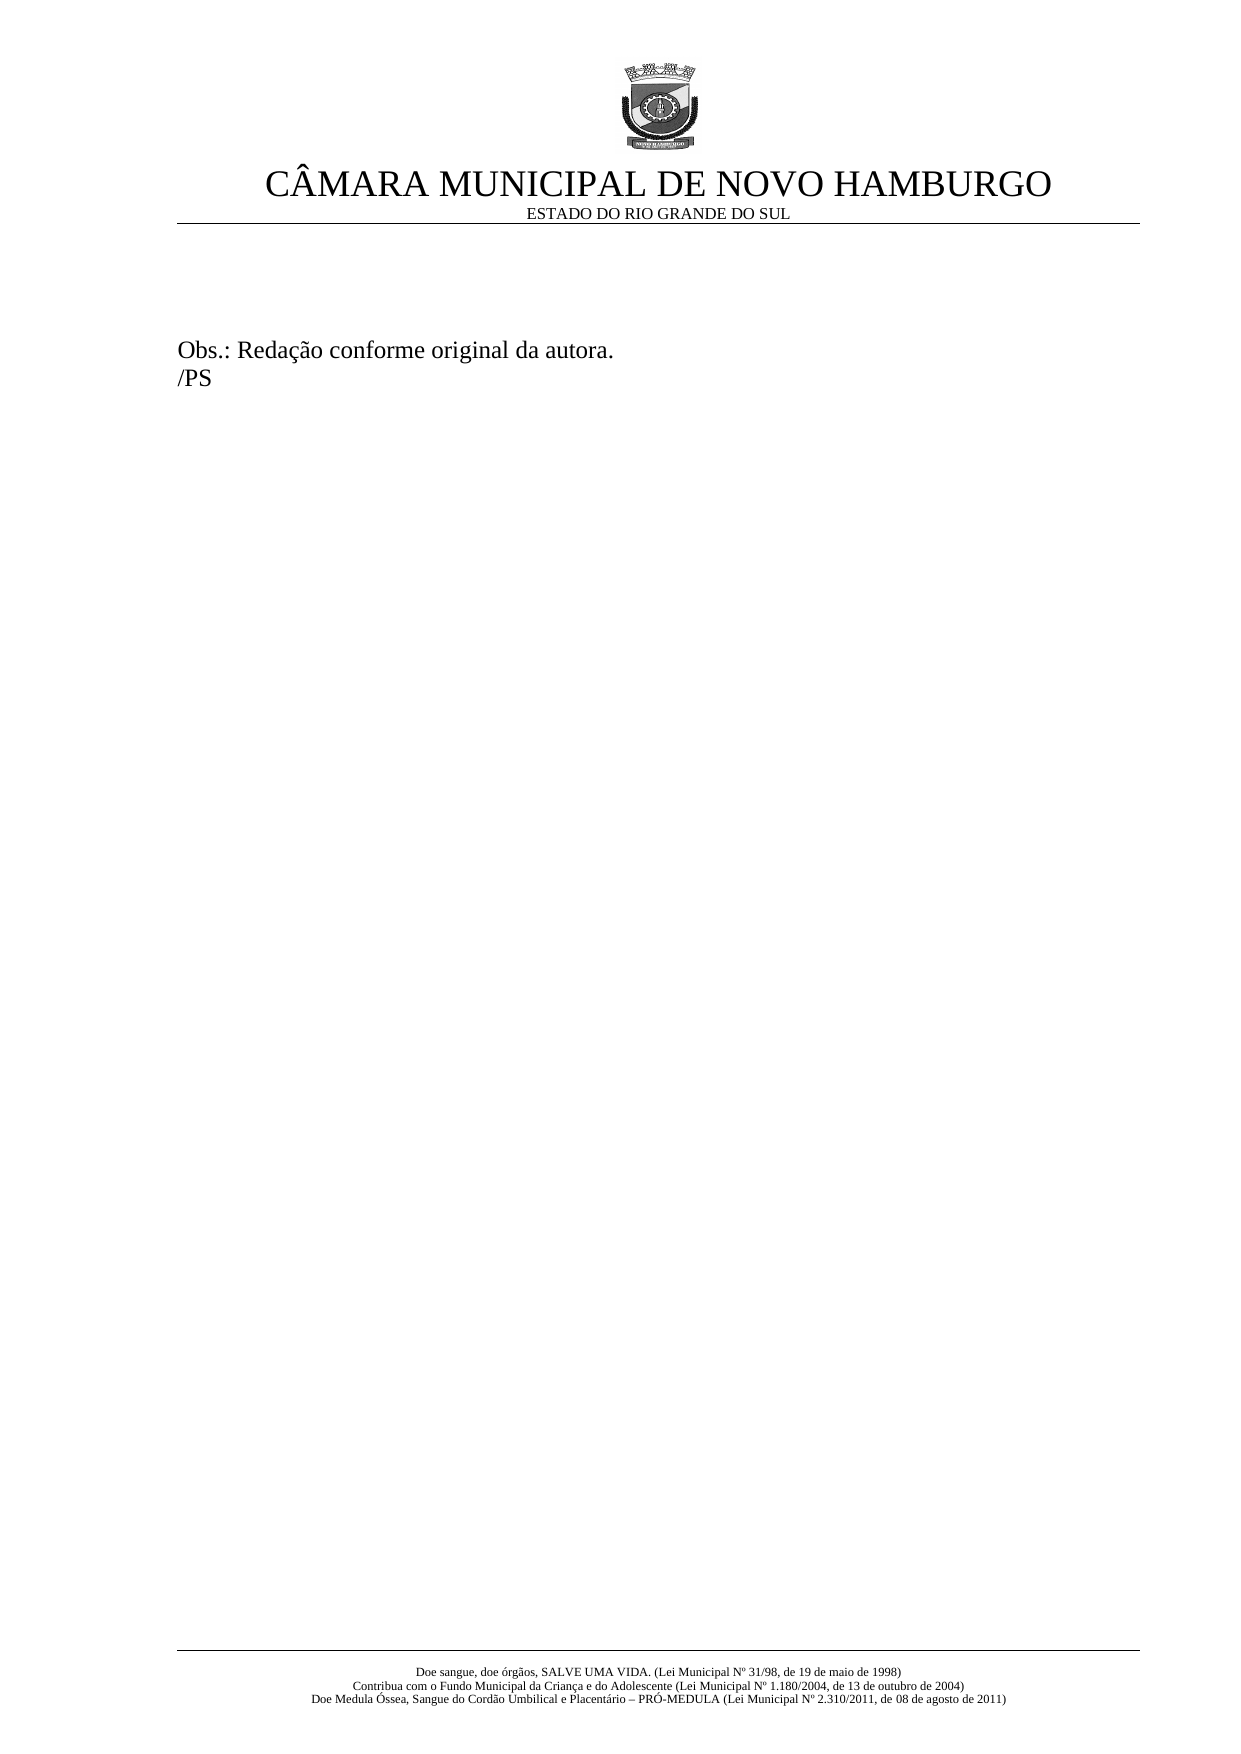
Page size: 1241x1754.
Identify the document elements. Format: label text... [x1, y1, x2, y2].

text Obs.: Redação conforme original da autora. [177, 337, 1140, 364]
text /PS [177, 364, 1140, 392]
